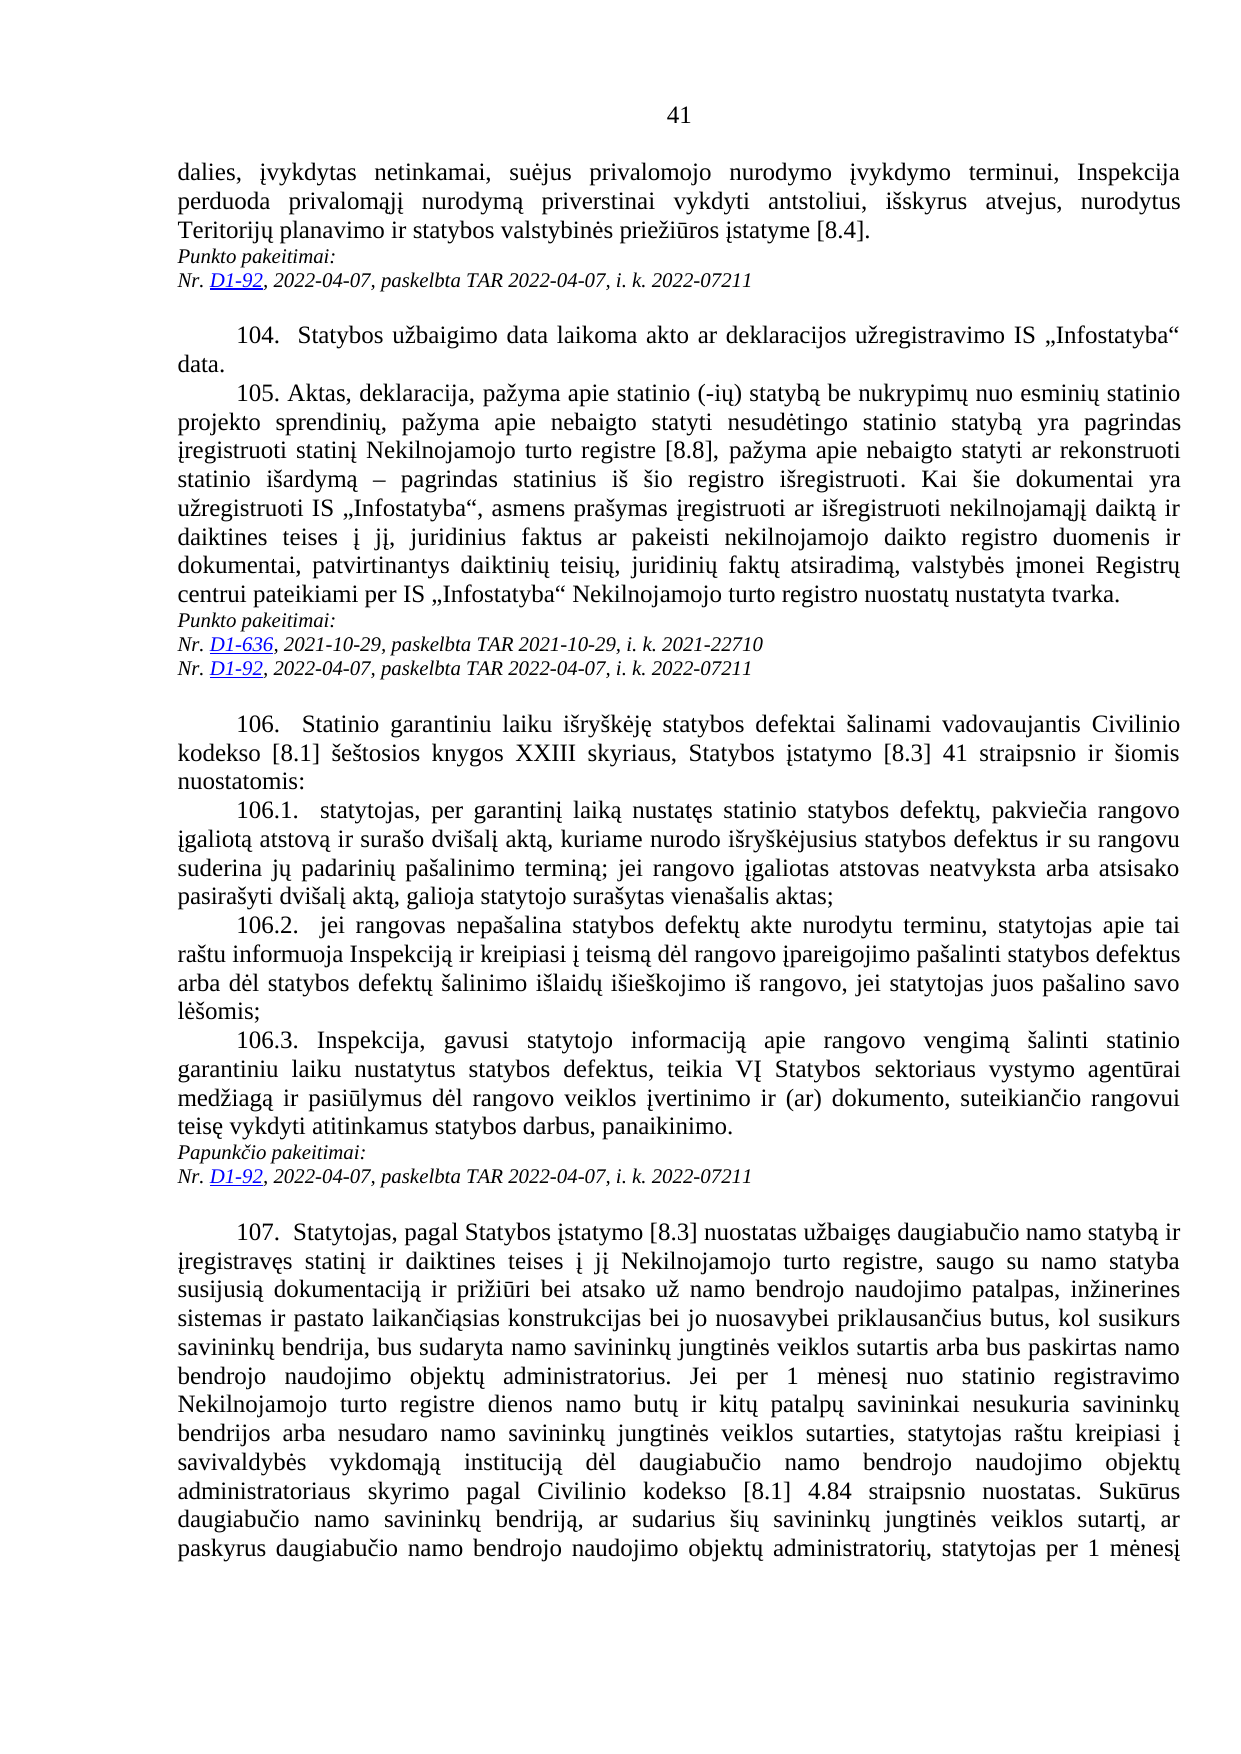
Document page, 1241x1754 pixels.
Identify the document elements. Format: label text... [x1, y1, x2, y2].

text Punkto pakeitimai: [177, 608, 1181, 632]
text Nr. D1-92, 2022-04-07, paskelbta TAR 2022-04-07, i. k. 2022-07211 [177, 268, 1181, 292]
text 106. Statinio garantiniu laiku išryškėję statybos defektai šalinami vadovaujantis Civilinio kodekso [8.1] šeštosios knygos XXIII skyriaus, Statybos įstatymo [8.3] 41 straipsnio ir šiomis nuostatomis: [177, 709, 1181, 795]
text Nr. D1-92, 2022-04-07, paskelbta TAR 2022-04-07, i. k. 2022-07211 [177, 1164, 1181, 1188]
text 106.1. statytojas, per garantinį laiką nustatęs statinio statybos defektų, pakviečia rangovo įgaliotą atstovą ir surašo dvišalį aktą, kuriame nurodo išryškėjusius statybos defektus ir su rangovu suderina jų padarinių pašalinimo terminą; jei rangovo įgaliotas atstovas neatvyksta arba atsisako pasirašyti dvišalį aktą, galioja statytojo surašytas vienašalis aktas; [177, 795, 1181, 910]
text Punkto pakeitimai: [177, 243, 1181, 268]
text 106.3. Inspekcija, gavusi statytojo informaciją apie rangovo vengimą šalinti statinio garantiniu laiku nustatytus statybos defektus, teikia VĮ Statybos sektoriaus vystymo agentūrai medžiagą ir pasiūlymus dėl rangovo veiklos įvertinimo ir (ar) dokumento, suteikiančio rangovui teisę vykdyti atitinkamus statybos darbus, panaikinimo. [177, 1025, 1181, 1140]
text 104. Statybos užbaigimo data laikoma akto ar deklaracijos užregistravimo IS „Infostatyba“ data. [177, 320, 1181, 378]
text Nr. D1-92, 2022-04-07, paskelbta TAR 2022-04-07, i. k. 2022-07211 [177, 656, 1181, 680]
text Papunkčio pakeitimai: [177, 1140, 1181, 1164]
text 105. Aktas, deklaracija, pažyma apie statinio (-ių) statybą be nukrypimų nuo esminių statinio projekto sprendinių, pažyma apie nebaigto statyti nesudėtingo statinio statybą yra pagrindas įregistruoti statinį Nekilnojamojo turto registre [8.8], pažyma apie nebaigto statyti ar rekonstruoti statinio išardymą – pagrindas statinius iš šio registro išregistruoti. Kai šie dokumentai yra užregistruoti IS „Infostatyba“, asmens prašymas įregistruoti ar išregistruoti nekilnojamąjį daiktą ir daiktines teises į jį, juridinius faktus ar pakeisti nekilnojamojo daikto registro duomenis ir dokumentai, patvirtinantys daiktinių teisių, juridinių faktų atsiradimą, valstybės įmonei Registrų centrui pateikiami per IS „Infostatyba“ Nekilnojamojo turto registro nuostatų nustatyta tvarka. [177, 378, 1181, 608]
text 107. Statytojas, pagal Statybos įstatymo [8.3] nuostatas užbaigęs daugiabučio namo statybą ir įregistravęs statinį ir daiktines teises į jį Nekilnojamojo turto registre, saugo su namo statyba susijusią dokumentaciją ir prižiūri bei atsako už namo bendrojo naudojimo patalpas, inžinerines sistemas ir pastato laikančiąsias konstrukcijas bei jo nuosavybei priklausančius butus, kol susikurs savininkų bendrija, bus sudaryta namo savininkų jungtinės veiklos sutartis arba bus paskirtas namo bendrojo naudojimo objektų administratorius. Jei per 1 mėnesį nuo statinio registravimo Nekilnojamojo turto registre dienos namo butų ir kitų patalpų savininkai nesukuria savininkų bendrijos arba nesudaro namo savininkų jungtinės veiklos sutarties, statytojas raštu kreipiasi į savivaldybės vykdomąją instituciją dėl daugiabučio namo bendrojo naudojimo objektų administratoriaus skyrimo pagal Civilinio kodekso [8.1] 4.84 straipsnio nuostatas. Sukūrus daugiabučio namo savininkų bendriją, ar sudarius šių savininkų jungtinės veiklos sutartį, ar paskyrus daugiabučio namo bendrojo naudojimo objektų administratorių, statytojas per 1 mėnesį [177, 1217, 1181, 1562]
text dalies, įvykdytas netinkamai, suėjus privalomojo nurodymo įvykdymo terminui, Inspekcija perduoda privalomąjį nurodymą priverstinai vykdyti antstoliui, išskyrus atvejus, nurodytus Teritorijų planavimo ir statybos valstybinės priežiūros įstatyme [8.4]. [177, 157, 1181, 243]
text 106.2. jei rangovas nepašalina statybos defektų akte nurodytu terminu, statytojas apie tai raštu informuoja Inspekciją ir kreipiasi į teismą dėl rangovo įpareigojimo pašalinti statybos defektus arba dėl statybos defektų šalinimo išlaidų išieškojimo iš rangovo, jei statytojas juos pašalino savo lėšomis; [177, 910, 1181, 1025]
text Nr. D1-636, 2021-10-29, paskelbta TAR 2021-10-29, i. k. 2021-22710 [177, 632, 1181, 656]
